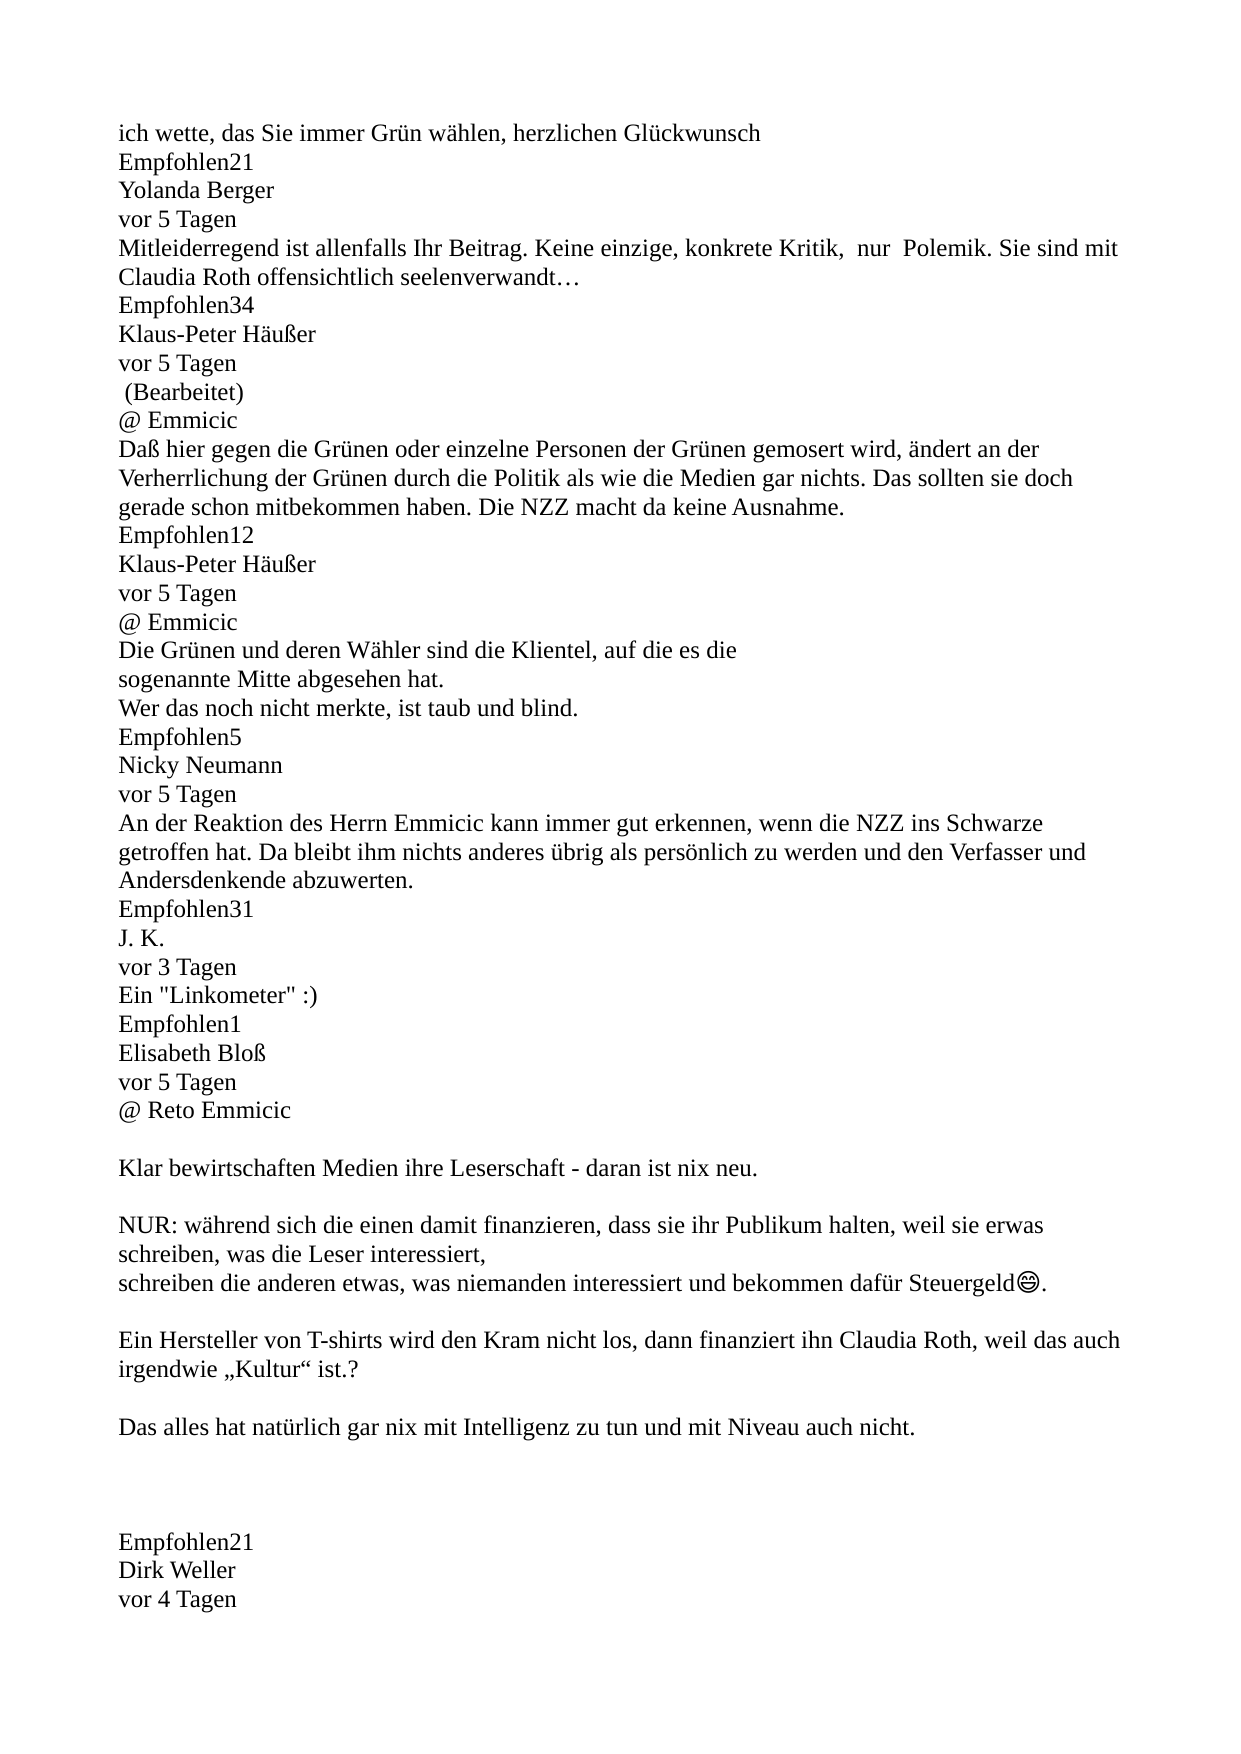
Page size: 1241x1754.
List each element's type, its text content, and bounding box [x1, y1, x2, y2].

text Die Grünen und deren Wähler sind die Klientel, auf die es die [118, 636, 1122, 664]
text Das alles hat natürlich gar nix mit Intelligenz zu tun und mit Niveau auch nicht. [118, 1412, 1122, 1441]
text (Bearbeitet) [118, 377, 1122, 406]
text Klaus-Peter Häußer [118, 549, 1122, 578]
text Empfohlen12 [118, 521, 1122, 549]
text @ Reto Emmicic [118, 1096, 1122, 1124]
text Empfohlen21 [118, 147, 1122, 176]
text NUR: während sich die einen damit finanzieren, dass sie ihr Publikum halten, weil sie erwas schreiben, was die Leser interessiert, [118, 1211, 1122, 1268]
text vor 5 Tagen [118, 779, 1122, 808]
text vor 5 Tagen [118, 1067, 1122, 1096]
text vor 4 Tagen [118, 1584, 1122, 1613]
text Ein Hersteller von T-shirts wird den Kram nicht los, dann finanziert ihn Claudia Roth, weil das auch irgendwie „Kultur“ ist.? [118, 1326, 1122, 1383]
text Dirk Weller [118, 1556, 1122, 1584]
text Wer das noch nicht merkte, ist taub und blind. [118, 693, 1122, 722]
text sogenannte Mitte abgesehen hat. [118, 664, 1122, 693]
text Empfohlen31 [118, 894, 1122, 923]
text Empfohlen21 [118, 1527, 1122, 1556]
text @ Emmicic [118, 607, 1122, 636]
text Empfohlen1 [118, 1009, 1122, 1038]
text Elisabeth Bloß [118, 1038, 1122, 1067]
text Klar bewirtschaften Medien ihre Leserschaft - daran ist nix neu. [118, 1153, 1122, 1182]
text Yolanda Berger [118, 176, 1122, 204]
text An der Reaktion des Herrn Emmicic kann immer gut erkennen, wenn die NZZ ins Schwarze getroffen hat. Da bleibt ihm nichts anderes übrig als persönlich zu werden und den Verfasser und Andersdenkende abzuwerten. [118, 808, 1122, 894]
text Mitleiderregend ist allenfalls Ihr Beitrag. Keine einzige, konkrete Kritik, nur Polemik. Sie sind mit Claudia Roth offensichtlich seelenverwandt… [118, 233, 1122, 291]
text Empfohlen5 [118, 722, 1122, 751]
text ich wette, das Sie immer Grün wählen, herzlichen Glückwunsch [118, 118, 1122, 147]
text vor 5 Tagen [118, 204, 1122, 233]
text Empfohlen34 [118, 291, 1122, 319]
text Daß hier gegen die Grünen oder einzelne Personen der Grünen gemosert wird, ändert an der Verherrlichung der Grünen durch die Politik als wie die Medien gar nichts. Das sollten sie doch gerade schon mitbekommen haben. Die NZZ macht da keine Ausnahme. [118, 434, 1122, 521]
text J. K. [118, 923, 1122, 952]
text Nicky Neumann [118, 751, 1122, 779]
text vor 5 Tagen [118, 578, 1122, 607]
text vor 5 Tagen [118, 348, 1122, 377]
text vor 3 Tagen [118, 952, 1122, 981]
text @ Emmicic [118, 406, 1122, 434]
text Klaus-Peter Häußer [118, 319, 1122, 348]
text Ein "Linkometer" :) [118, 981, 1122, 1009]
text schreiben die anderen etwas, was niemanden interessiert und bekommen dafür Steuergeld😄. [118, 1268, 1122, 1297]
